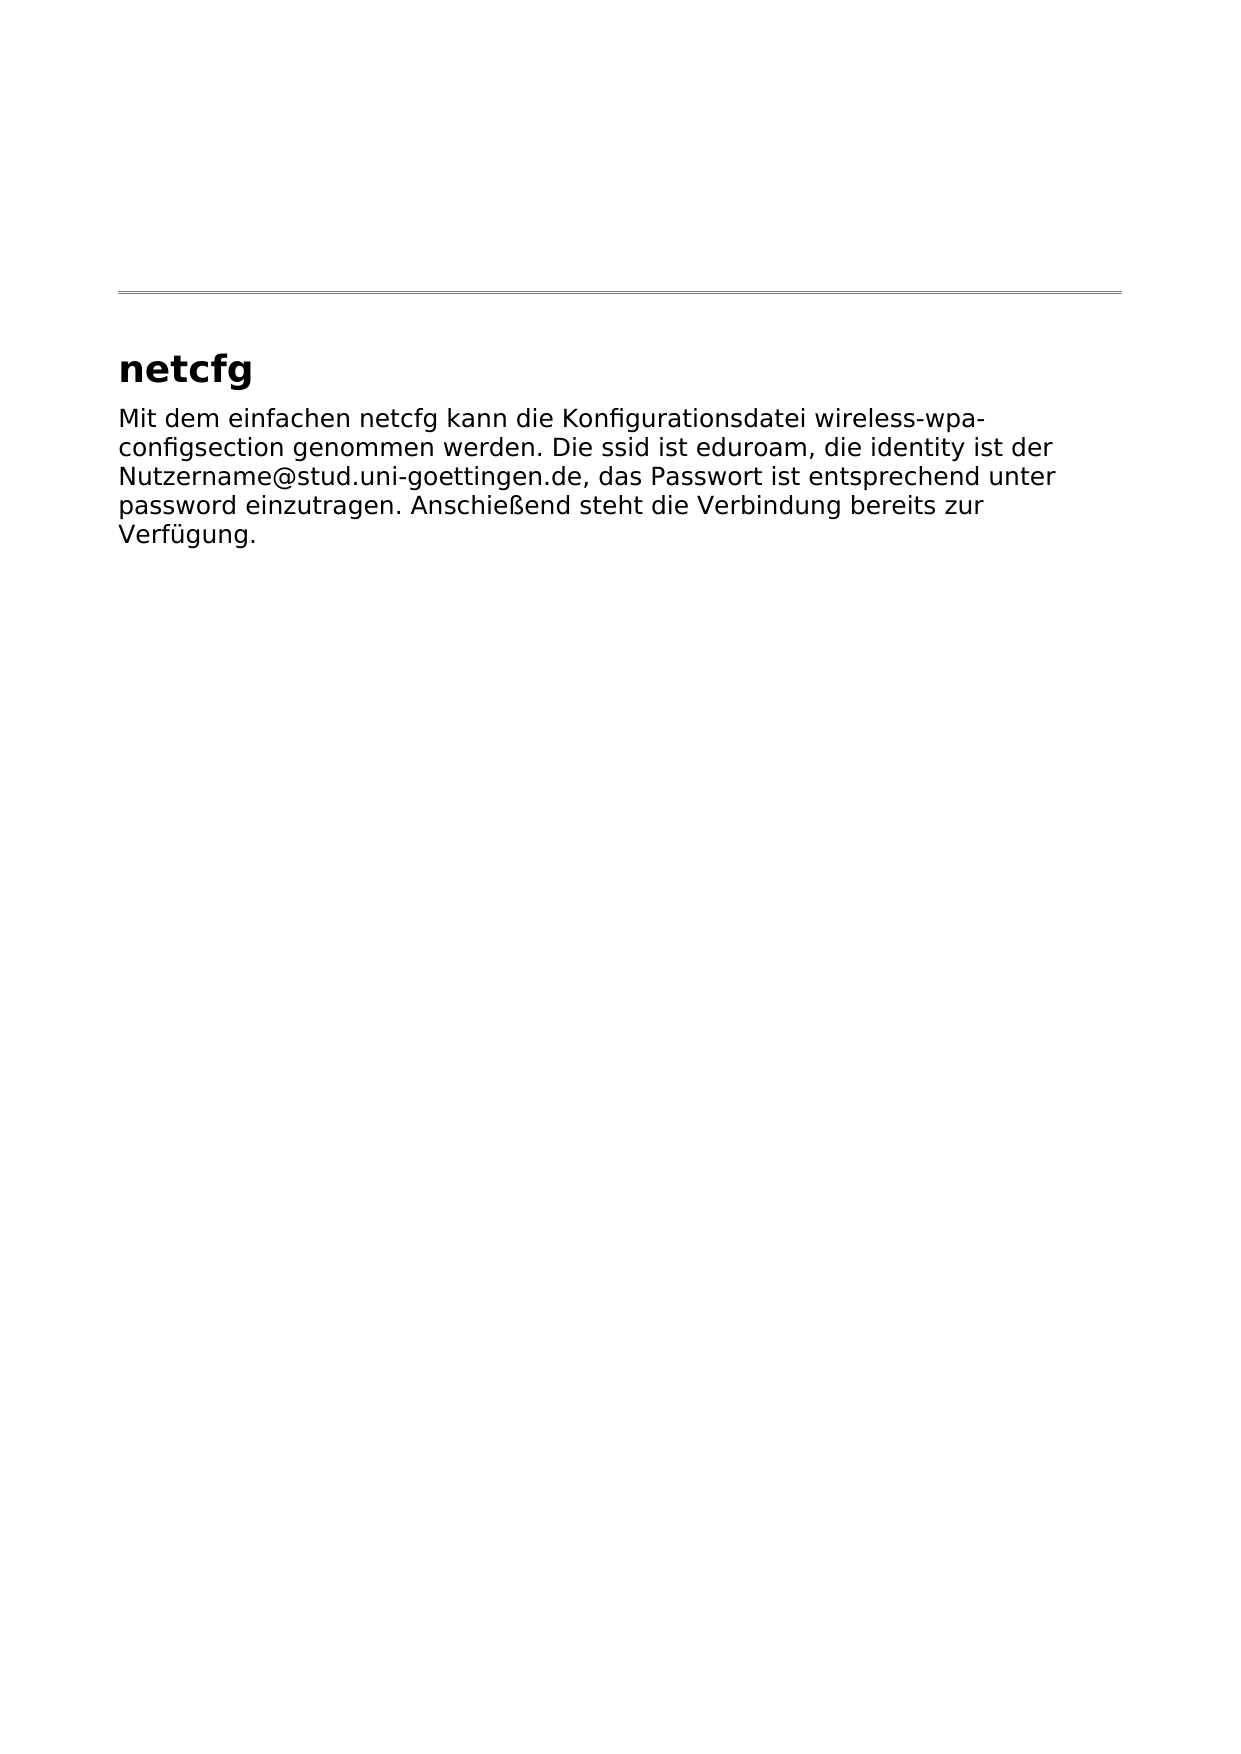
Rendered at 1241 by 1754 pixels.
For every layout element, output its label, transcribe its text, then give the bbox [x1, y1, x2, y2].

subtitle netcfg [118, 348, 1122, 391]
text [118, 118, 1122, 264]
text Mit dem einfachen netcfg kann die Konfigurationsdatei wireless-wpa-configsection genommen werden. Die ssid ist eduroam, die identity ist der Nutzername@stud.uni-goettingen.de, das Passwort ist entsprechend unter password einzutragen. Anschießend steht die Verbindung bereits zur Verfügung. [118, 404, 1122, 550]
